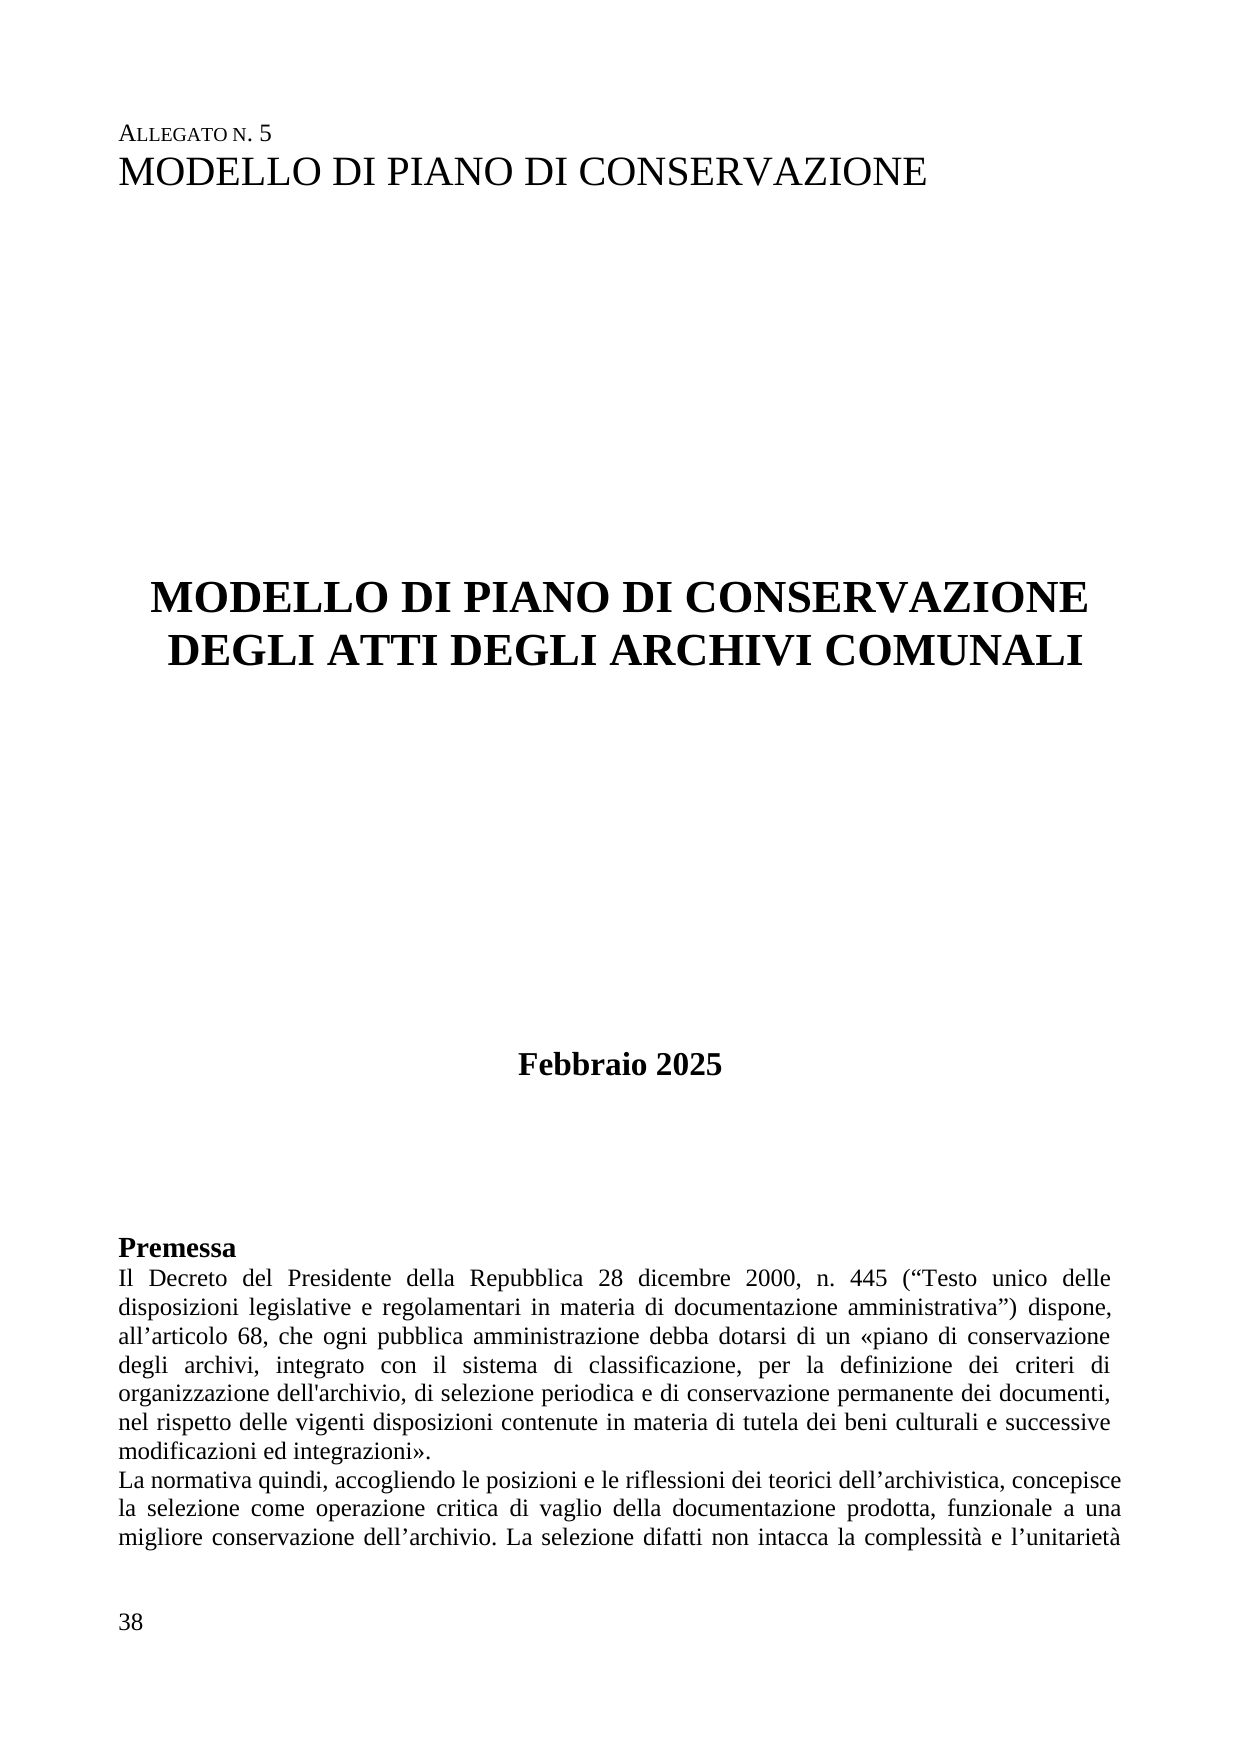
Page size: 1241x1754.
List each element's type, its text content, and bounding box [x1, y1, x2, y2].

text MODELLO DI PIANO DI CONSERVAZIONE [118, 147, 1122, 195]
text Febbraio 2025 [118, 1044, 1122, 1082]
text Premessa [118, 1230, 1122, 1263]
text MODELLO DI PIANO DI CONSERVAZIONE [118, 569, 1122, 622]
text La normativa quindi, accogliendo le posizioni e le riflessioni dei teorici dell’archivistica, concepisce la selezione come operazione critica di vaglio della documentazione prodotta, funzionale a una migliore conservazione dell’archivio. La selezione difatti non intacca la complessità e l’unitarietà [118, 1465, 1122, 1551]
text DEGLI ATTI DEGLI ARCHIVI COMUNALI [118, 622, 1122, 675]
text ALLEGATO N. 5 [118, 118, 1122, 147]
text Il Decreto del Presidente della Repubblica 28 dicembre 2000, n. 445 (“Testo unico delle disposizioni legislative e regolamentari in materia di documentazione amministrativa”) dispone, all’articolo 68, che ogni pubblica amministrazione debba dotarsi di un «piano di conservazione degli archivi, integrato con il sistema di classificazione, per la definizione dei criteri di organizzazione dell'archivio, di selezione periodica e di conservazione permanente dei documenti, nel rispetto delle vigenti disposizioni contenute in materia di tutela dei beni culturali e successive modificazioni ed integrazioni». [118, 1263, 1112, 1465]
